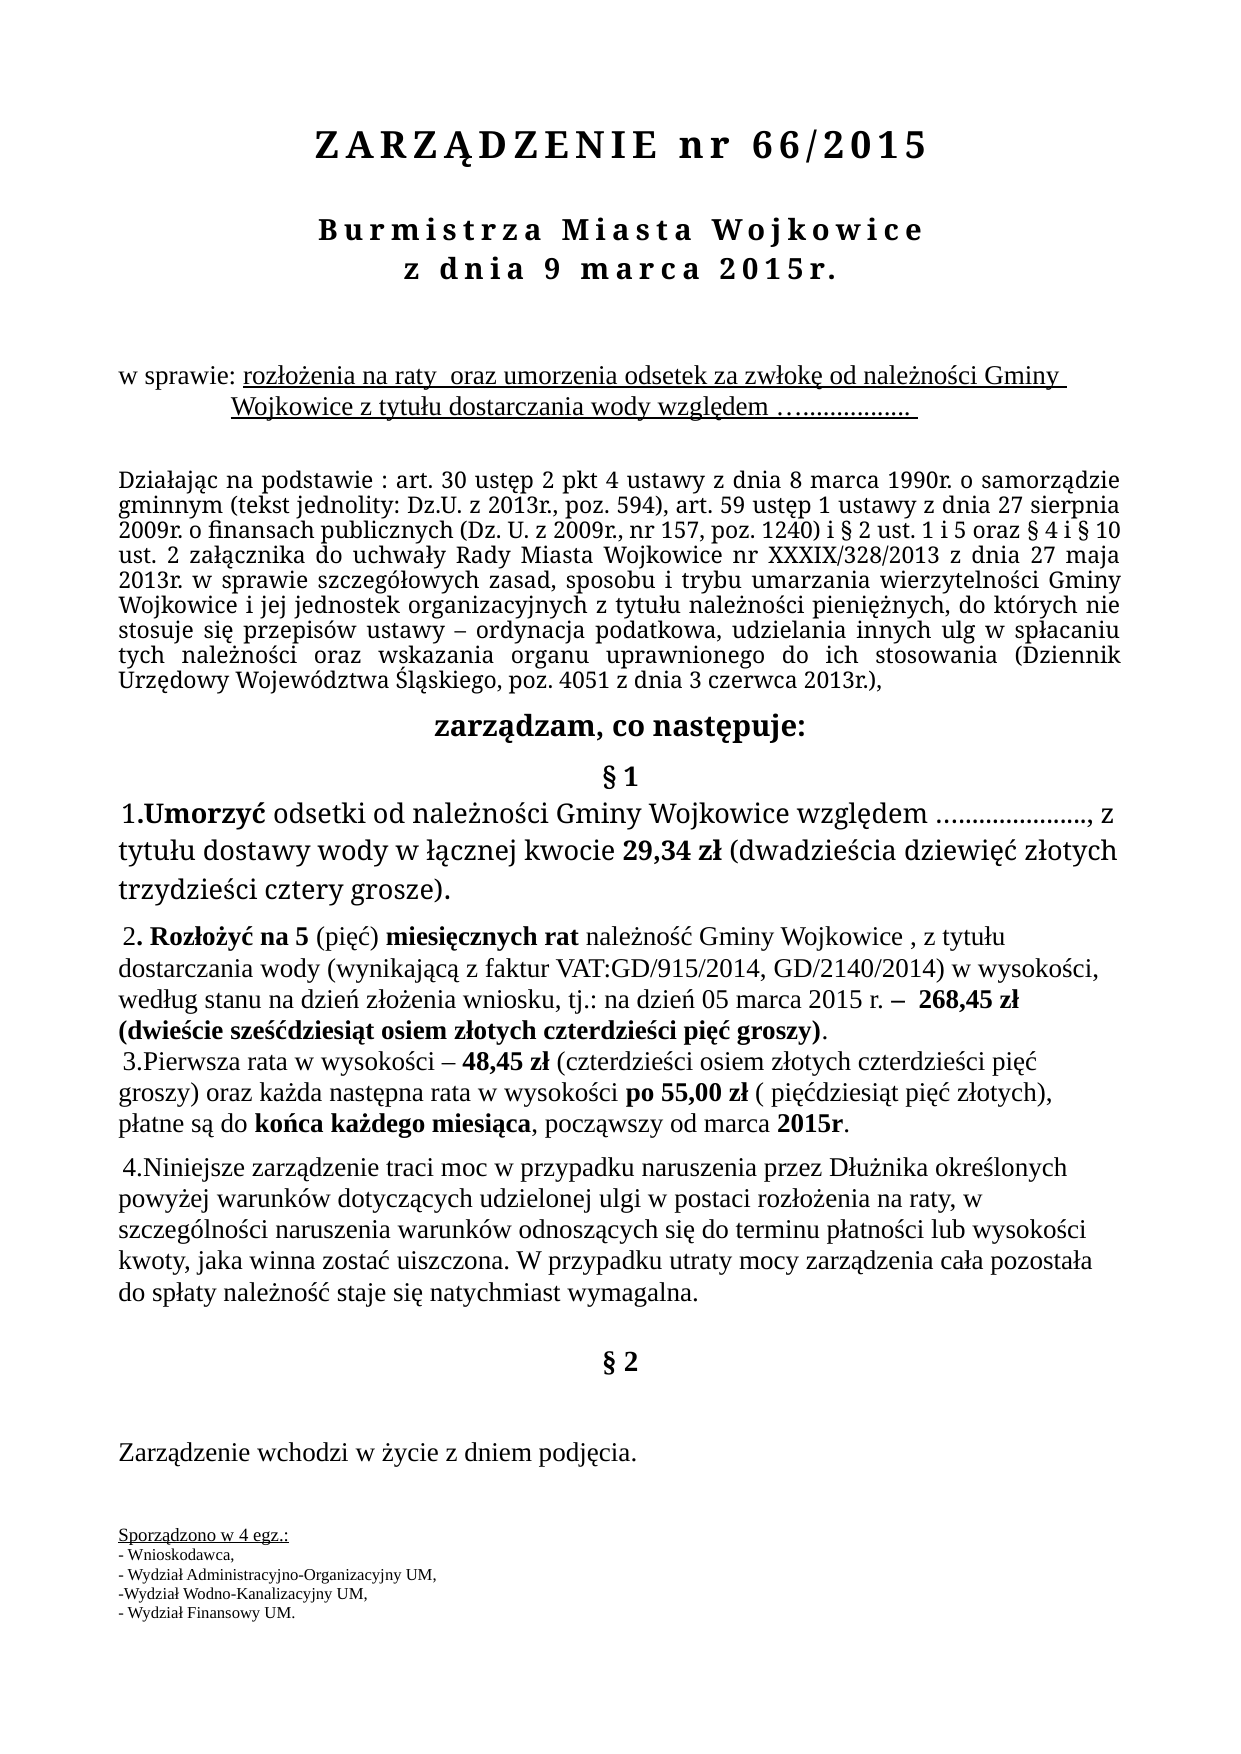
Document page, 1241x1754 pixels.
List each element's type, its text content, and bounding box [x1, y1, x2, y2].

text w sprawie: rozłożenia na raty oraz umorzenia odsetek za zwłokę od należności Gminy Wojkowice z tytułu dostarczania wody względem …................ [118, 359, 1122, 421]
text z dnia 9 marca 2015r. [118, 248, 1122, 288]
text -Wydział Wodno-Kanalizacyjny UM, [118, 1583, 1122, 1603]
text Działając na podstawie : art. 30 ustęp 2 pkt 4 ustawy z dnia 8 marca 1990r. o samorządzie gminnym (tekst jednolity: Dz.U. z 2013r., poz. 594), art. 59 ustęp 1 ustawy z dnia 27 sierpnia 2009r. o finansach publicznych (Dz. U. z 2009r., nr 157, poz. 1240) i § 2 ust. 1 i 5 oraz § 4 i § 10 ust. 2 załącznika do uchwały Rady Miasta Wojkowice nr XXXIX/328/2013 z dnia 27 maja 2013r. w sprawie szczegółowych zasad, sposobu i trybu umarzania wierzytelności Gminy Wojkowice i jej jednostek organizacyjnych z tytułu należności pieniężnych, do których nie stosuje się przepisów ustawy – ordynacja podatkowa, udzielania innych ulg w spłacaniu tych należności oraz wskazania organu uprawnionego do ich stosowania (Dziennik Urzędowy Województwa Śląskiego, poz. 4051 z dnia 3 czerwca 2013r.), [118, 468, 1122, 693]
text 4.Niniejsze zarządzenie traci moc w przypadku naruszenia przez Dłużnika określonych powyżej warunków dotyczących udzielonej ulgi w postaci rozłożenia na raty, w szczególności naruszenia warunków odnoszących się do terminu płatności lub wysokości kwoty, jaka winna zostać uiszczona. W przypadku utraty mocy zarządzenia cała pozostała do spłaty należność staje się natychmiast wymagalna. [75, 1151, 1122, 1307]
text Sporządzono w 4 egz.: [118, 1524, 1084, 1545]
text Zarządzenie wchodzi w życie z dniem podjęcia. [118, 1436, 1122, 1467]
text 3.Pierwsza rata w wysokości – 48,45 zł (czterdzieści osiem złotych czterdzieści pięć groszy) oraz każda następna rata w wysokości po 55,00 zł ( pięćdziesiąt pięć złotych), płatne są do końca każdego miesiąca, począwszy od marca 2015r. [75, 1045, 1122, 1138]
text zarządzam, co następuje: [118, 706, 1122, 745]
text - Wydział Finansowy UM. [118, 1603, 1122, 1622]
subtitle ZARZĄDZENIE nr 66/2015 [118, 118, 1122, 169]
text - Wnioskodawca, [118, 1545, 1122, 1564]
text - Wydział Administracyjno-Organizacyjny UM, [118, 1564, 1122, 1583]
text § 2 [118, 1344, 1122, 1378]
text § 1 [118, 758, 1122, 794]
subtitle Burmistrza Miasta Wojkowice [118, 209, 1122, 248]
text 1.Umorzyć odsetki od należności Gminy Wojkowice względem …..................., z tytułu dostawy wody w łącznej kwocie 29,34 zł (dwadzieścia dziewięć złotych trzydzieści cztery grosze). [118, 794, 1122, 908]
text 2. Rozłożyć na 5 (pięć) miesięcznych rat należność Gminy Wojkowice , z tytułu dostarczania wody (wynikającą z faktur VAT:GD/915/2014, GD/2140/2014) w wysokości, według stanu na dzień złożenia wniosku, tj.: na dzień 05 marca 2015 r. – 268,45 zł (dwieście sześćdziesiąt osiem złotych czterdzieści pięć groszy). [75, 921, 1122, 1045]
